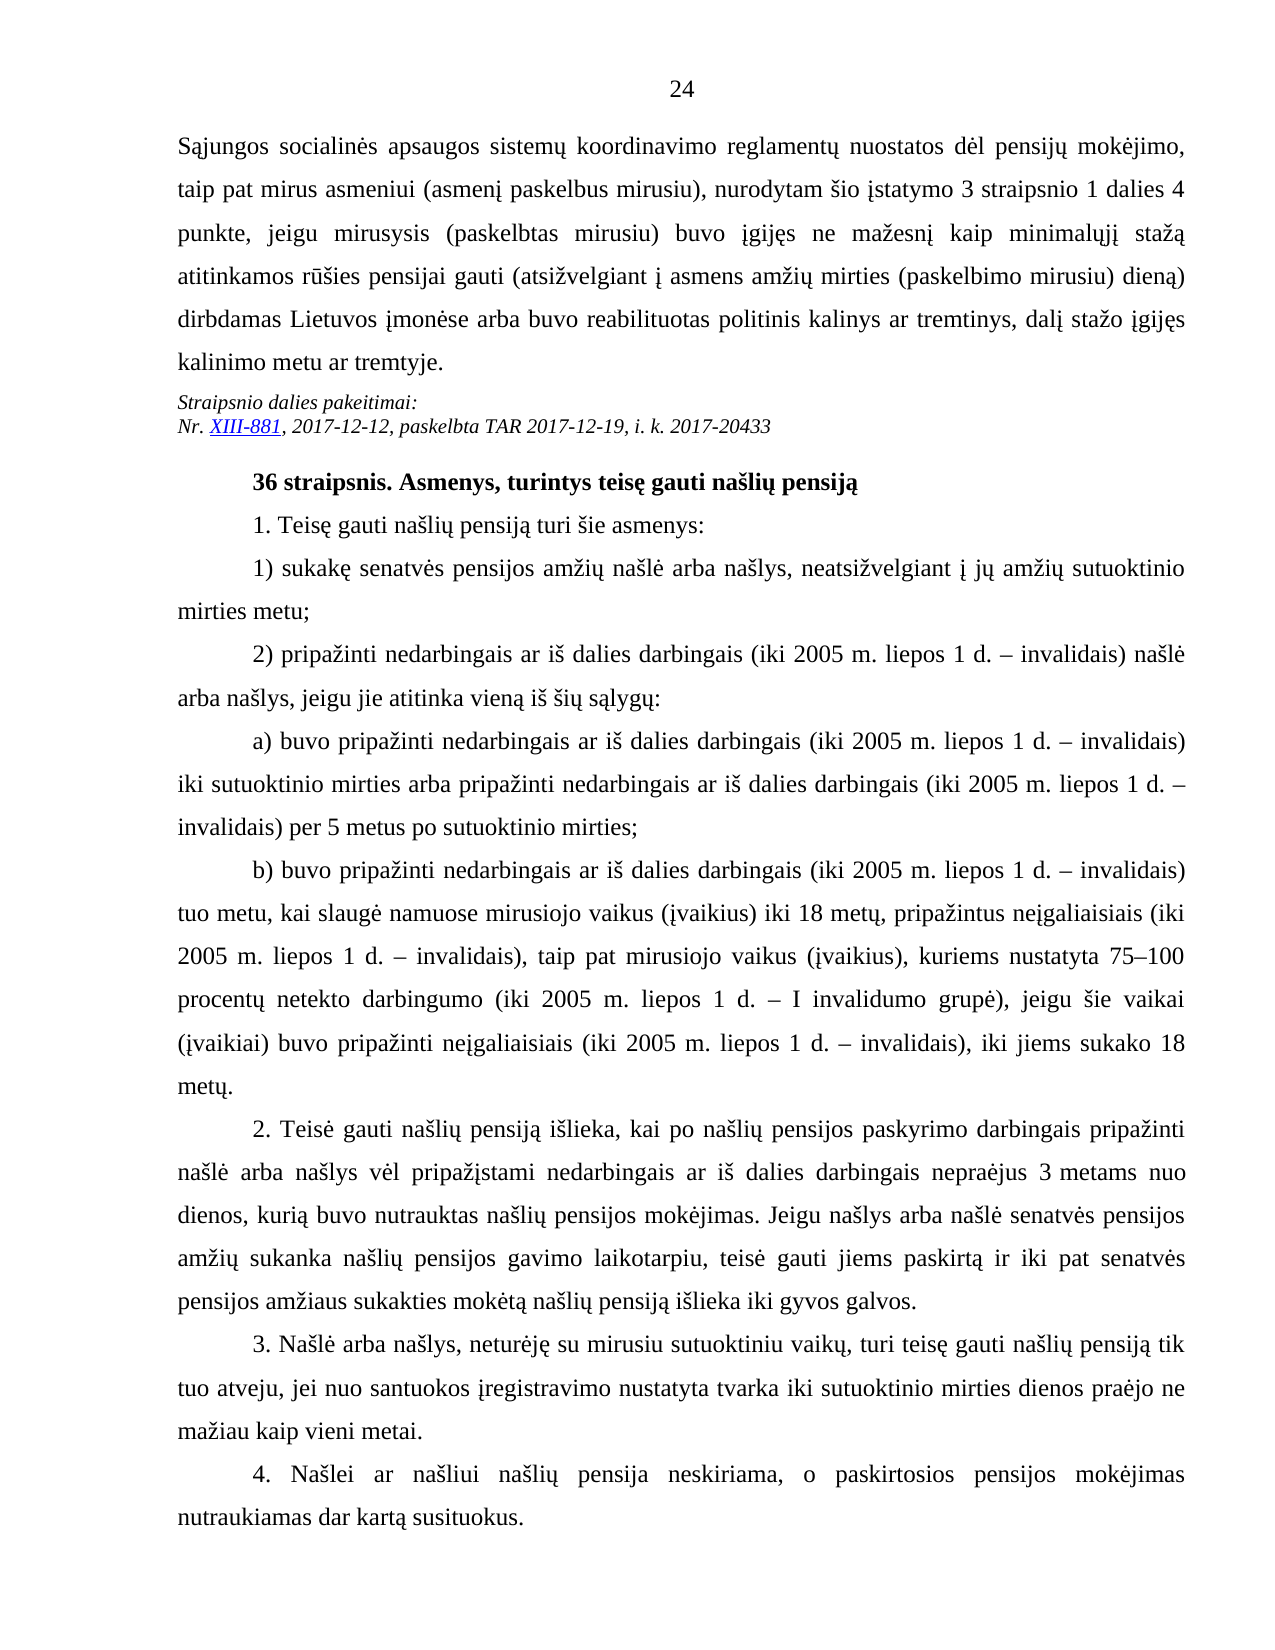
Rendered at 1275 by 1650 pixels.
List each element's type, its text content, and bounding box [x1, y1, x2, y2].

text Sąjungos socialinės apsaugos sistemų koordinavimo reglamentų nuostatos dėl pensijų mokėjimo, taip pat mirus asmeniui (asmenį paskelbus mirusiu), nurodytam šio įstatymo 3 straipsnio 1 dalies 4 punkte, jeigu mirusysis (paskelbtas mirusiu) buvo įgijęs ne mažesnį kaip minimalųjį stažą atitinkamos rūšies pensijai gauti (atsižvelgiant į asmens amžių mirties (paskelbimo mirusiu) dieną) dirbdamas Lietuvos įmonėse arba buvo reabilituotas politinis kalinys ar tremtinys, dalį stažo įgijęs kalinimo metu ar tremtyje. [177, 131, 1186, 376]
text 2) pripažinti nedarbingais ar iš dalies darbingais (iki 2005 m. liepos 1 d. – invalidais) našlė arba našlys, jeigu jie atitinka vieną iš šių sąlygų: [177, 639, 1186, 711]
text 36 straipsnis. Asmenys, turintys teisę gauti našlių pensiją [177, 467, 1186, 496]
text Straipsnio dalies pakeitimai: [177, 390, 1186, 414]
text 2. Teisė gauti našlių pensiją išlieka, kai po našlių pensijos paskyrimo darbingais pripažinti našlė arba našlys vėl pripažįstami nedarbingais ar iš dalies darbingais nepraėjus 3 metams nuo dienos, kurią buvo nutrauktas našlių pensijos mokėjimas. Jeigu našlys arba našlė senatvės pensijos amžių sukanka našlių pensijos gavimo laikotarpiu, teisė gauti jiems paskirtą ir iki pat senatvės pensijos amžiaus sukakties mokėtą našlių pensiją išlieka iki gyvos galvos. [177, 1114, 1186, 1315]
text 1) sukakę senatvės pensijos amžių našlė arba našlys, neatsižvelgiant į jų amžių sutuoktinio mirties metu; [177, 553, 1186, 625]
text a) buvo pripažinti nedarbingais ar iš dalies darbingais (iki 2005 m. liepos 1 d. – invalidais) iki sutuoktinio mirties arba pripažinti nedarbingais ar iš dalies darbingais (iki 2005 m. liepos 1 d. – invalidais) per 5 metus po sutuoktinio mirties; [177, 726, 1186, 841]
text b) buvo pripažinti nedarbingais ar iš dalies darbingais (iki 2005 m. liepos 1 d. – invalidais) tuo metu, kai slaugė namuose mirusiojo vaikus (įvaikius) iki 18 metų, pripažintus neįgaliaisiais (iki 2005 m. liepos 1 d. – invalidais), taip pat mirusiojo vaikus (įvaikius), kuriems nustatyta 75–100 procentų netekto darbingumo (iki 2005 m. liepos 1 d. – I invalidumo grupė), jeigu šie vaikai (įvaikiai) buvo pripažinti neįgaliaisiais (iki 2005 m. liepos 1 d. – invalidais), iki jiems sukako 18 metų. [177, 855, 1186, 1099]
text 3. Našlė arba našlys, neturėję su mirusiu sutuoktiniu vaikų, turi teisę gauti našlių pensiją tik tuo atveju, jei nuo santuokos įregistravimo nustatyta tvarka iki sutuoktinio mirties dienos praėjo ne mažiau kaip vieni metai. [177, 1329, 1186, 1444]
text 1. Teisę gauti našlių pensiją turi šie asmenys: [177, 510, 1186, 539]
text Nr. XIII-881, 2017-12-12, paskelbta TAR 2017-12-19, i. k. 2017-20433 [177, 414, 1186, 438]
text 4. Našlei ar našliui našlių pensija neskiriama, o paskirtosios pensijos mokėjimas nutraukiamas dar kartą susituokus. [177, 1459, 1186, 1531]
